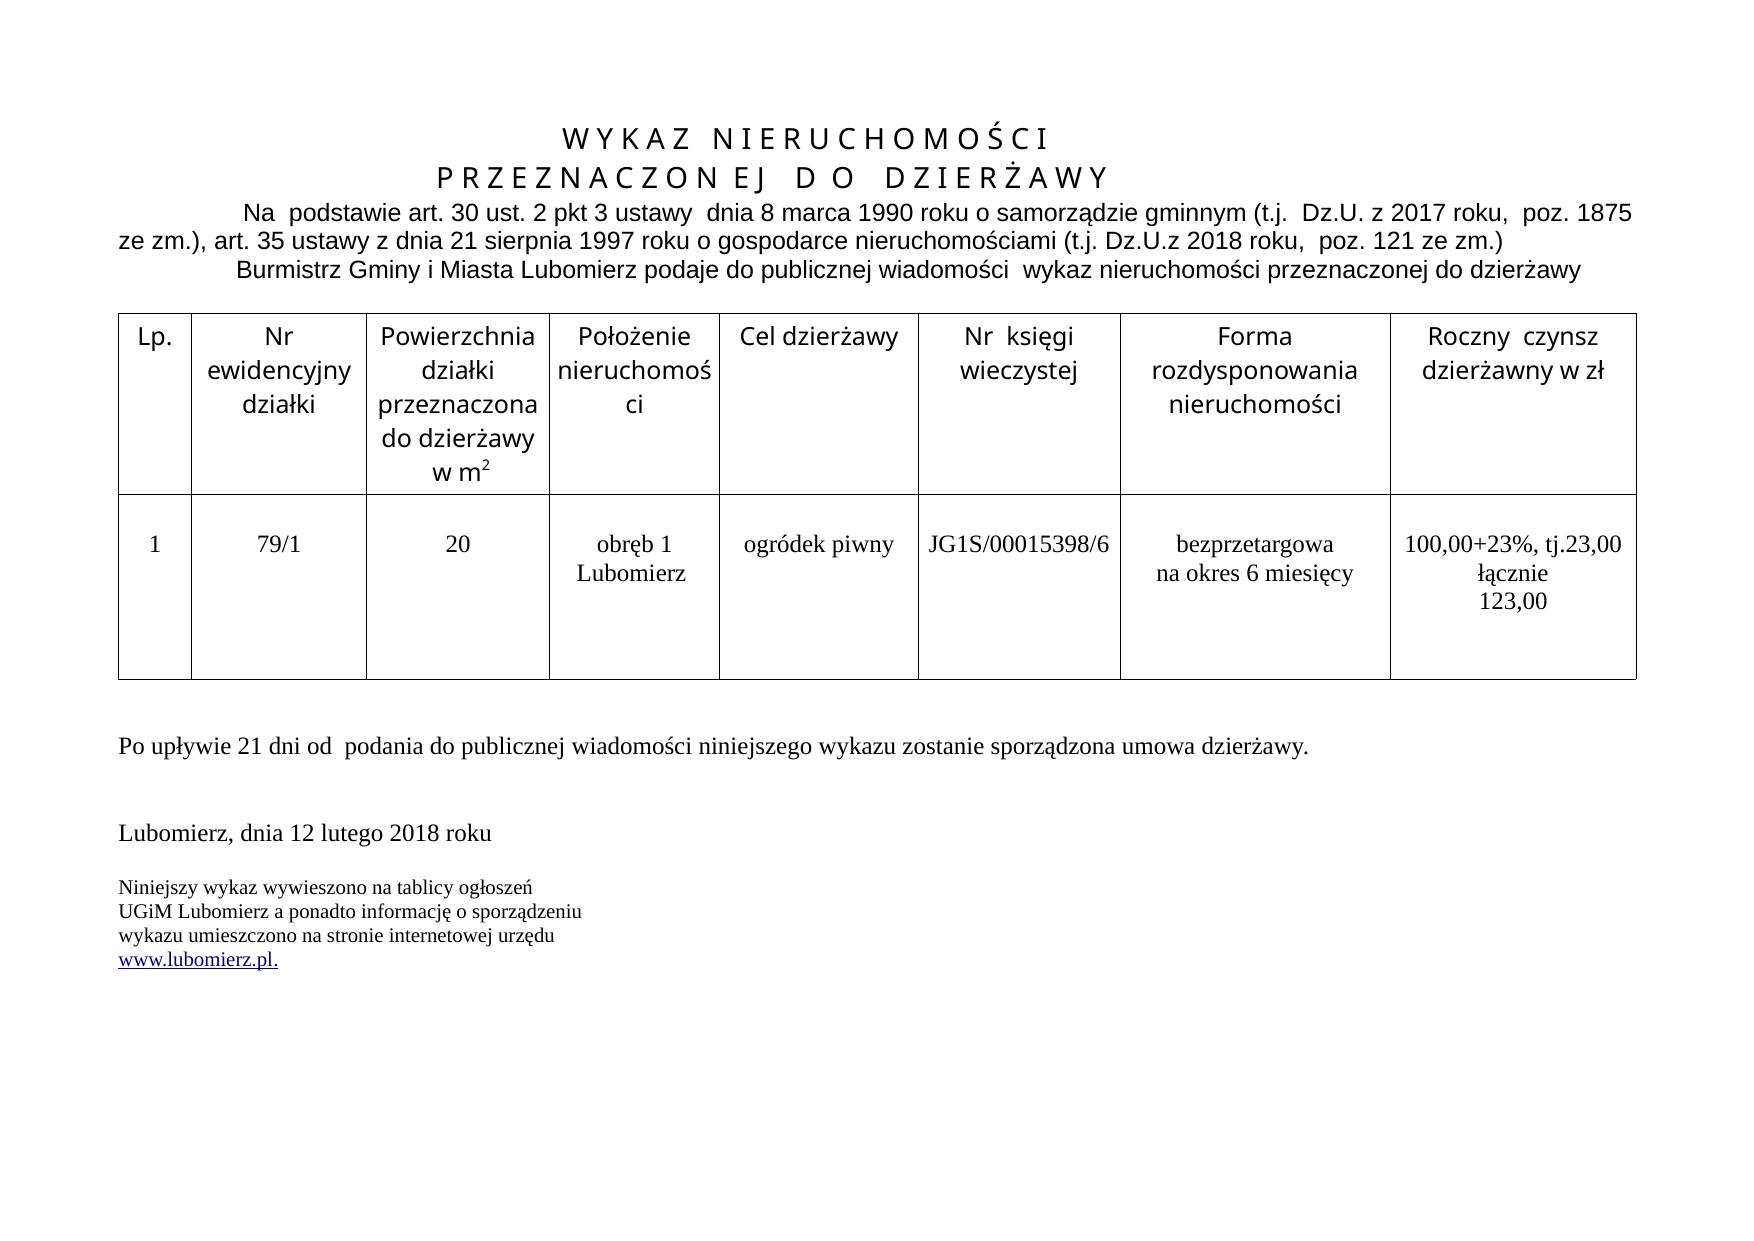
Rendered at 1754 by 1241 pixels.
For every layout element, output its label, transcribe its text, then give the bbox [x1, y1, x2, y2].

text P R Z E Z N A C Z O N E J D O D Z I E R Ż A W Y [118, 158, 1636, 197]
text Niniejszy wykaz wywieszono na tablicy ogłoszeń [118, 875, 1636, 899]
text W Y K A Z N I E R U C H O M O Ś C I [118, 118, 1636, 158]
text UGiM Lubomierz a ponadto informację o sporządzeniu [118, 899, 1636, 923]
table_header Forma rozdysponowania nieruchomości [1121, 314, 1390, 494]
text Po upływie 21 dni od podania do publicznej wiadomości niniejszego wykazu zostanie sporządzona umowa dzierżawy. [118, 731, 1636, 760]
table_header Nr księgi wieczystej [919, 314, 1120, 494]
table_cell bezprzetargowa na okres 6 miesięcy [1121, 495, 1390, 678]
table_cell JG1S/00015398/6 [919, 495, 1120, 678]
table_header Lp. [119, 314, 191, 494]
table_cell 79/1 [192, 495, 366, 678]
table_header Powierzchnia działki przeznaczona do dzierżawy w m2 [367, 314, 549, 494]
text Burmistrz Gminy i Miasta Lubomierz podaje do publicznej wiadomości wykaz nieruchomości przeznaczonej do dzierżawy [118, 255, 1636, 284]
table_cell obręb 1 Lubomierz [550, 495, 719, 678]
text wykazu umieszczono na stronie internetowej urzędu [118, 923, 1636, 947]
table_cell ogródek piwny [720, 495, 918, 678]
text Na podstawie art. 30 ust. 2 pkt 3 ustawy dnia 8 marca 1990 roku o samorządzie gminnym (t.j. Dz.U. z 2017 roku, poz. 1875 ze zm.), art. 35 ustawy z dnia 21 sierpnia 1997 roku o gospodarce nieruchomościami (t.j. Dz.U.z 2018 roku, poz. 121 ze zm.) [118, 197, 1636, 255]
table_header Cel dzierżawy [720, 314, 918, 494]
text Lubomierz, dnia 12 lutego 2018 roku [118, 818, 1636, 846]
table_header Położenie nieruchomości [550, 314, 719, 494]
text www.lubomierz.pl. [118, 947, 1636, 971]
table_cell 1 [119, 495, 191, 678]
table_header Roczny czynsz dzierżawny w zł [1391, 314, 1636, 494]
table_header Nr ewidencyjny działki [192, 314, 366, 494]
table_cell 20 [367, 495, 549, 678]
table_cell 100,00+23%, tj.23,00 łącznie 123,00 [1391, 495, 1636, 678]
